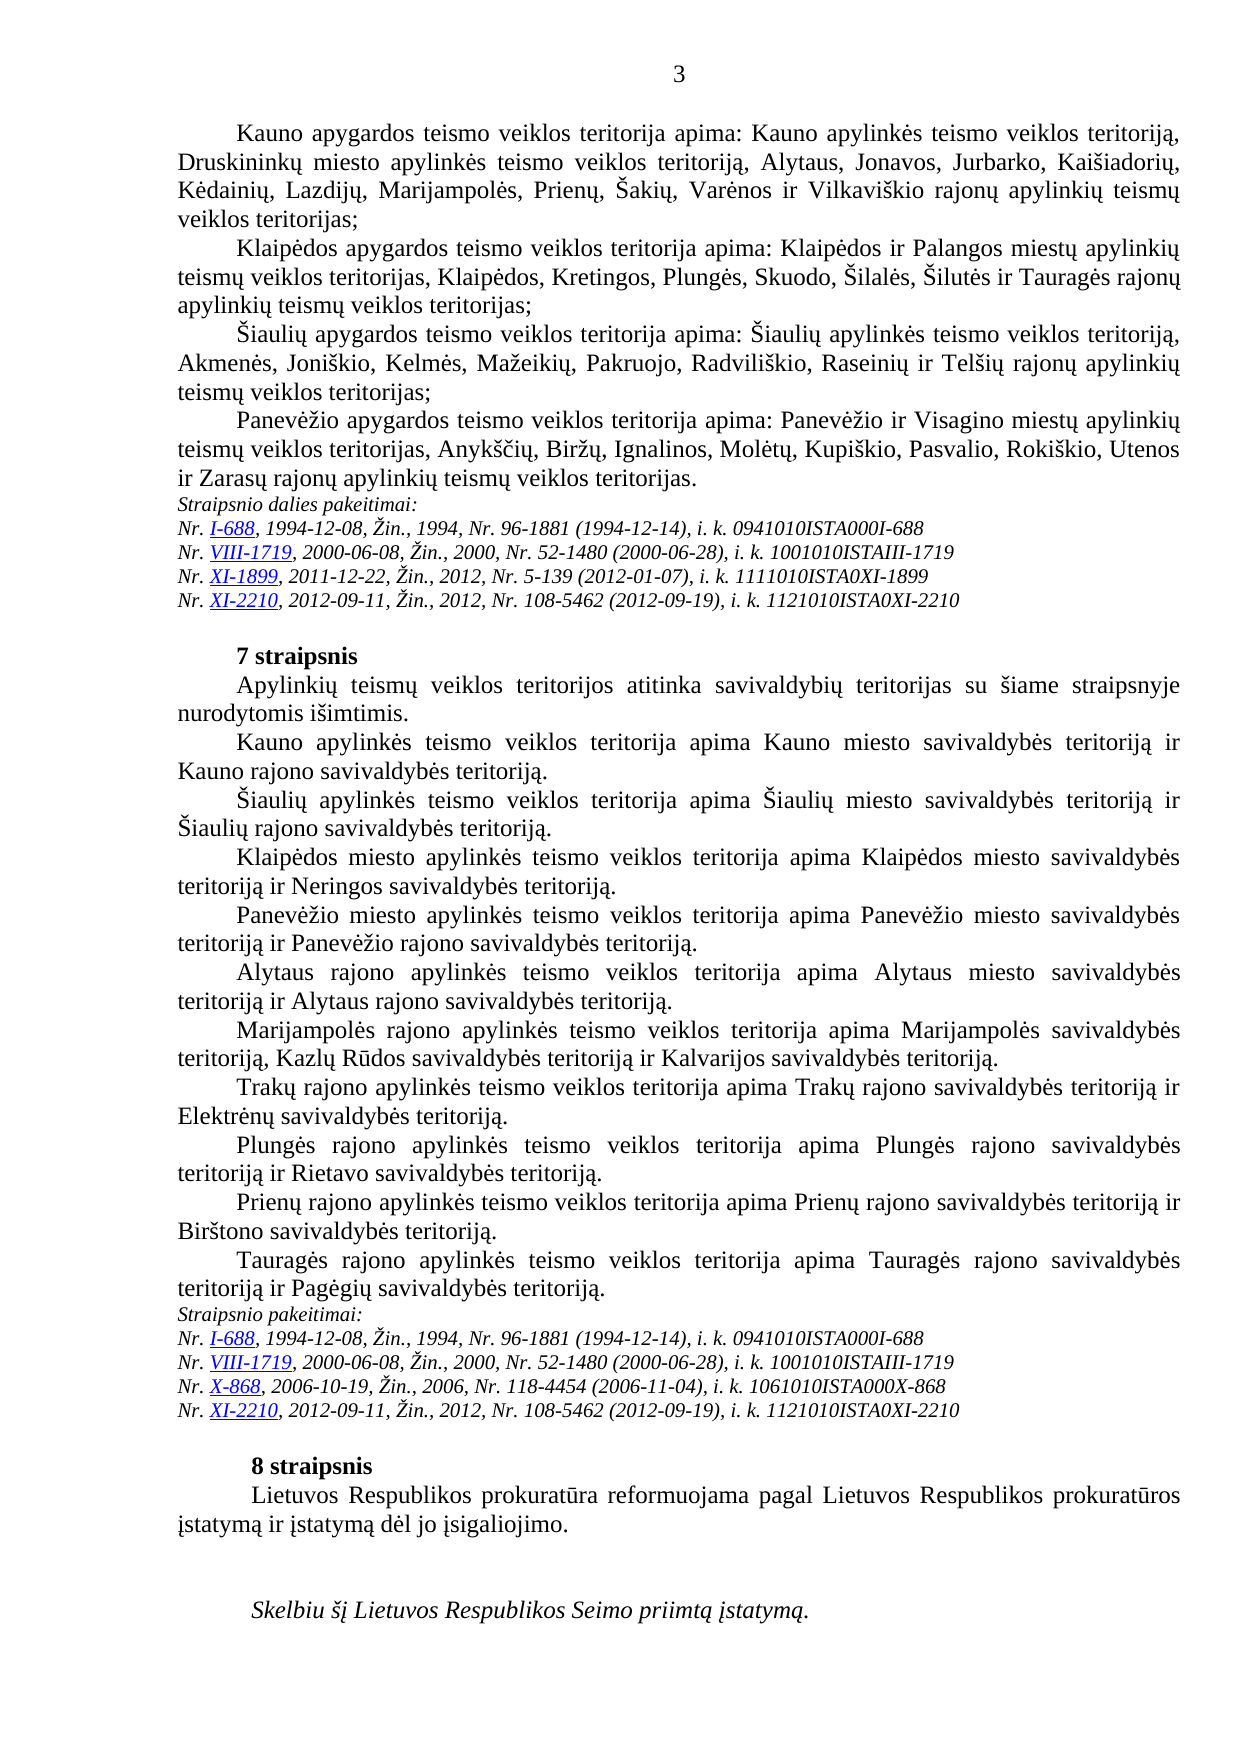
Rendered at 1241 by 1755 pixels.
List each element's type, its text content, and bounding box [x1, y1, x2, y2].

text 8 straipsnis [177, 1451, 1181, 1480]
text Nr. XI-1899, 2011-12-22, Žin., 2012, Nr. 5-139 (2012-01-07), i. k. 1111010ISTA0XI-1899 [177, 564, 1181, 588]
text Prienų rajono apylinkės teismo veiklos teritorija apima Prienų rajono savivaldybės teritoriją ir Birštono savivaldybės teritoriją. [177, 1187, 1181, 1245]
text Nr. XI-2210, 2012-09-11, Žin., 2012, Nr. 108-5462 (2012-09-19), i. k. 1121010ISTA0XI-2210 [177, 588, 1181, 612]
text Klaipėdos apygardos teismo veiklos teritorija apima: Klaipėdos ir Palangos miestų apylinkių teismų veiklos teritorijas, Klaipėdos, Kretingos, Plungės, Skuodo, Šilalės, Šilutės ir Tauragės rajonų apylinkių teismų veiklos teritorijas; [177, 233, 1181, 319]
text Straipsnio dalies pakeitimai: [177, 492, 1181, 516]
text Plungės rajono apylinkės teismo veiklos teritorija apima Plungės rajono savivaldybės teritoriją ir Rietavo savivaldybės teritoriją. [177, 1130, 1181, 1187]
text Klaipėdos miesto apylinkės teismo veiklos teritorija apima Klaipėdos miesto savivaldybės teritoriją ir Neringos savivaldybės teritoriją. [177, 842, 1181, 900]
text Šiaulių apylinkės teismo veiklos teritorija apima Šiaulių miesto savivaldybės teritoriją ir Šiaulių rajono savivaldybės teritoriją. [177, 785, 1181, 842]
text Straipsnio pakeitimai: [177, 1302, 1181, 1326]
text Skelbiu šį Lietuvos Respublikos Seimo priimtą įstatymą. [177, 1595, 1181, 1624]
text Nr. I-688, 1994-12-08, Žin., 1994, Nr. 96-1881 (1994-12-14), i. k. 0941010ISTA000I-688 [177, 516, 1181, 540]
text Apylinkių teismų veiklos teritorijos atitinka savivaldybių teritorijas su šiame straipsnyje nurodytomis išimtimis. [177, 670, 1181, 727]
text Kauno apylinkės teismo veiklos teritorija apima Kauno miesto savivaldybės teritoriją ir Kauno rajono savivaldybės teritoriją. [177, 727, 1181, 785]
text Nr. VIII-1719, 2000-06-08, Žin., 2000, Nr. 52-1480 (2000-06-28), i. k. 1001010ISTAIII-1719 [177, 540, 1181, 564]
text Panevėžio apygardos teismo veiklos teritorija apima: Panevėžio ir Visagino miestų apylinkių teismų veiklos teritorijas, Anykščių, Biržų, Ignalinos, Molėtų, Kupiškio, Pasvalio, Rokiškio, Utenos ir Zarasų rajonų apylinkių teismų veiklos teritorijas. [177, 406, 1181, 492]
text Šiaulių apygardos teismo veiklos teritorija apima: Šiaulių apylinkės teismo veiklos teritoriją, Akmenės, Joniškio, Kelmės, Mažeikių, Pakruojo, Radviliškio, Raseinių ir Telšių rajonų apylinkių teismų veiklos teritorijas; [177, 319, 1181, 406]
text Lietuvos Respublikos prokuratūra reformuojama pagal Lietuvos Respublikos prokuratūros įstatymą ir įstatymą dėl jo įsigaliojimo. [177, 1480, 1181, 1537]
text Kauno apygardos teismo veiklos teritorija apima: Kauno apylinkės teismo veiklos teritoriją, Druskininkų miesto apylinkės teismo veiklos teritoriją, Alytaus, Jonavos, Jurbarko, Kaišiadorių, Kėdainių, Lazdijų, Marijampolės, Prienų, Šakių, Varėnos ir Vilkaviškio rajonų apylinkių teismų veiklos teritorijas; [177, 118, 1181, 233]
text Nr. XI-2210, 2012-09-11, Žin., 2012, Nr. 108-5462 (2012-09-19), i. k. 1121010ISTA0XI-2210 [177, 1398, 1181, 1422]
text 7 straipsnis [177, 641, 1181, 670]
text Marijampolės rajono apylinkės teismo veiklos teritorija apima Marijampolės savivaldybės teritoriją, Kazlų Rūdos savivaldybės teritoriją ir Kalvarijos savivaldybės teritoriją. [177, 1015, 1181, 1072]
text Nr. X-868, 2006-10-19, Žin., 2006, Nr. 118-4454 (2006-11-04), i. k. 1061010ISTA000X-868 [177, 1374, 1181, 1398]
text Panevėžio miesto apylinkės teismo veiklos teritorija apima Panevėžio miesto savivaldybės teritoriją ir Panevėžio rajono savivaldybės teritoriją. [177, 900, 1181, 957]
text Tauragės rajono apylinkės teismo veiklos teritorija apima Tauragės rajono savivaldybės teritoriją ir Pagėgių savivaldybės teritoriją. [177, 1245, 1181, 1302]
text Alytaus rajono apylinkės teismo veiklos teritorija apima Alytaus miesto savivaldybės teritoriją ir Alytaus rajono savivaldybės teritoriją. [177, 957, 1181, 1015]
text Trakų rajono apylinkės teismo veiklos teritorija apima Trakų rajono savivaldybės teritoriją ir Elektrėnų savivaldybės teritoriją. [177, 1072, 1181, 1130]
text Nr. I-688, 1994-12-08, Žin., 1994, Nr. 96-1881 (1994-12-14), i. k. 0941010ISTA000I-688 [177, 1326, 1181, 1350]
text Nr. VIII-1719, 2000-06-08, Žin., 2000, Nr. 52-1480 (2000-06-28), i. k. 1001010ISTAIII-1719 [177, 1350, 1181, 1374]
